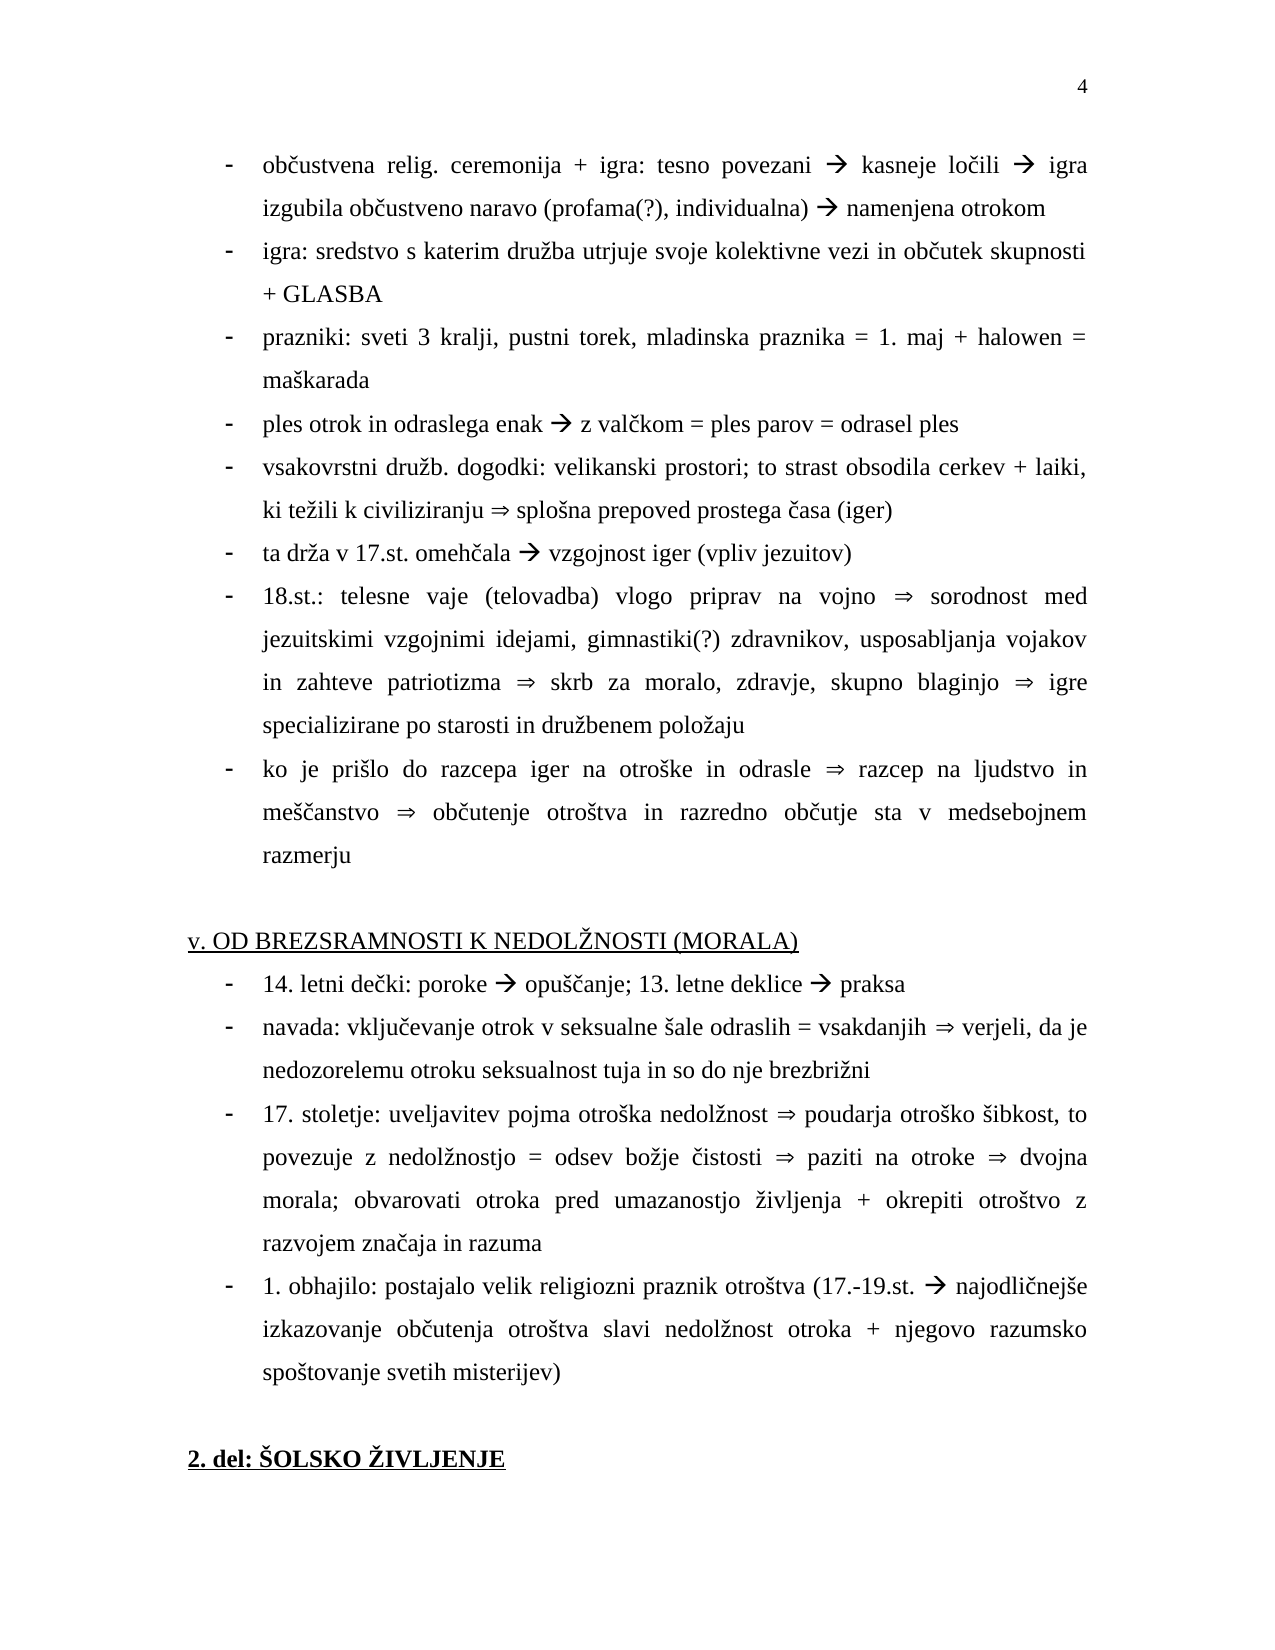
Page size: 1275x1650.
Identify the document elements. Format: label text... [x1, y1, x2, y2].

list vsakovrstni družb. dogodki: velikanski prostori; to strast obsodila cerkev + laiki, ki težili k civiliziranju  splošna prepoved prostega časa (iger) [225, 452, 1087, 524]
list 17. stoletje: uveljavitev pojma otroška nedolžnost  poudarja otroško šibkost, to povezuje z nedolžnostjo = odsev božje čistosti  paziti na otroke  dvojna morala; obvarovati otroka pred umazanostjo življenja + okrepiti otroštvo z razvojem značaja in razuma [225, 1099, 1087, 1257]
list prazniki: sveti 3 kralji, pustni torek, mladinska praznika = 1. maj + halowen = maškarada [225, 322, 1087, 394]
list ples otrok in odraslega enak  z valčkom = ples parov = odrasel ples [225, 409, 1087, 437]
list 1. obhajilo: postajalo velik religiozni praznik otroštva (17.-19.st.  najodličnejše izkazovanje občutenja otroštva slavi nedolžnost otroka + njegovo razumsko spoštovanje svetih misterijev) [225, 1271, 1087, 1386]
list občustvena relig. ceremonija + igra: tesno povezani  kasneje ločili  igra izgubila občustveno naravo (profama(?), individualna)  namenjena otrokom [225, 150, 1087, 222]
list 14. letni dečki: poroke  opuščanje; 13. letne deklice  praksa [225, 969, 1087, 998]
list navada: vključevanje otrok v seksualne šale odraslih = vsakdanjih  verjeli, da je nedozorelemu otroku seksualnost tuja in so do nje brezbrižni [225, 1012, 1087, 1084]
text v. OD BREZSRAMNOSTI K NEDOLŽNOSTI (MORALA) [187, 926, 1087, 955]
list igra: sredstvo s katerim družba utrjuje svoje kolektivne vezi in občutek skupnosti + GLASBA [225, 236, 1087, 308]
list ta drža v 17.st. omehčala  vzgojnost iger (vpliv jezuitov) [225, 538, 1087, 567]
list 18.st.: telesne vaje (telovadba) vlogo priprav na vojno  sorodnost med jezuitskimi vzgojnimi idejami, gimnastiki(?) zdravnikov, usposabljanja vojakov in zahteve patriotizma  skrb za moralo, zdravje, skupno blaginjo  igre specializirane po starosti in družbenem položaju [225, 581, 1087, 739]
text 2. del: ŠOLSKO ŽIVLJENJE [187, 1444, 1087, 1472]
list ko je prišlo do razcepa iger na otroške in odrasle  razcep na ljudstvo in meščanstvo  občutenje otroštva in razredno občutje sta v medsebojnem razmerju [225, 754, 1087, 869]
